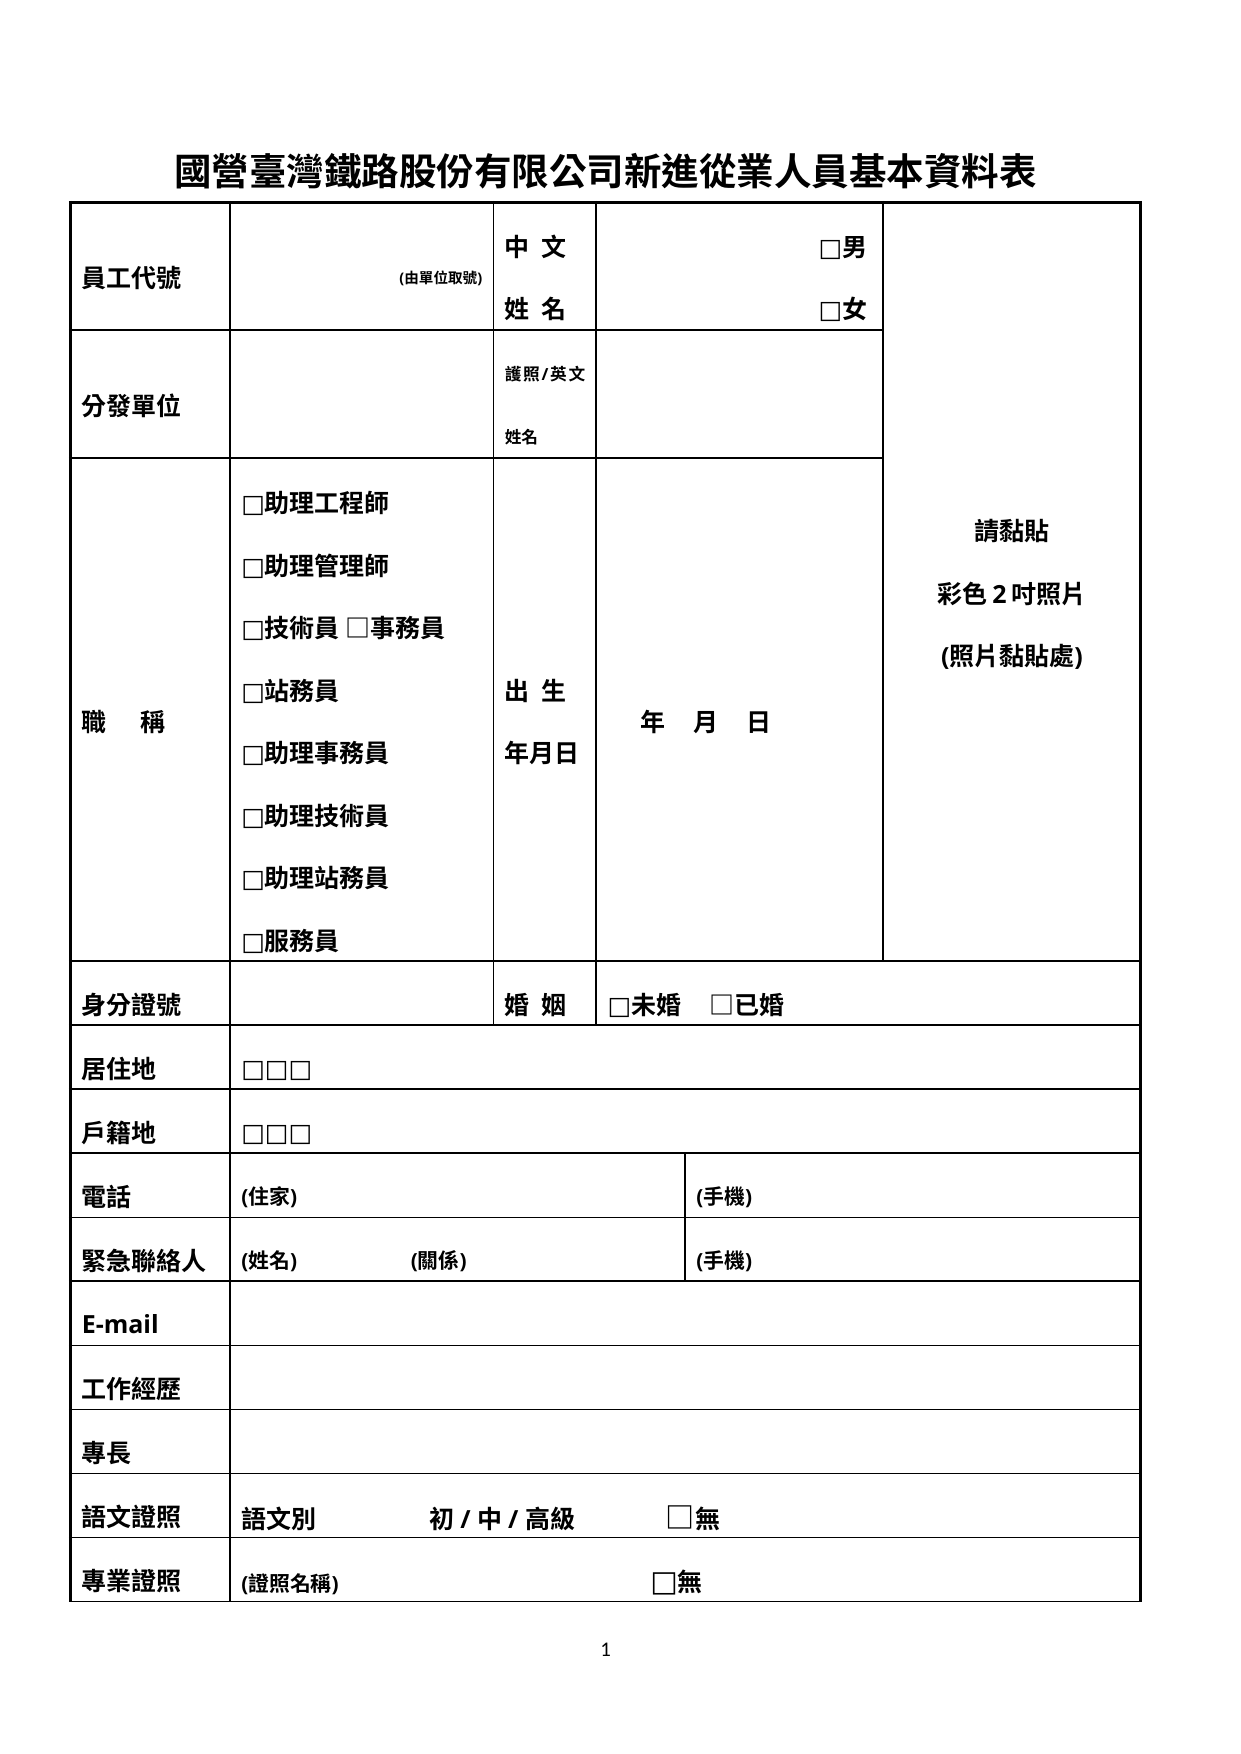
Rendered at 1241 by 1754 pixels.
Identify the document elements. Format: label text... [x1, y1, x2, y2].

table_cell 緊急聯絡人 [72, 1218, 229, 1280]
table_cell (姓名) (關係) [231, 1218, 684, 1280]
table_header □男 □女 [802, 204, 882, 329]
table_cell □□□ [231, 1026, 1139, 1088]
table_cell 工作經歷 [72, 1346, 229, 1408]
table_cell [231, 962, 493, 1024]
table_header (由單位取號) [231, 204, 493, 329]
table_header 中 文 姓 名 [494, 204, 595, 329]
table_cell (住家) [231, 1154, 684, 1216]
table_cell 分發單位 [72, 331, 229, 457]
table_cell 出 生 年月日 [494, 459, 595, 960]
table_cell 語文證照 [72, 1474, 229, 1537]
table_cell □未婚 □已婚 [597, 962, 1139, 1024]
table_cell [231, 1410, 1139, 1473]
table_cell 職 稱 [72, 459, 229, 960]
table_cell (證照名稱) □無 [231, 1538, 1139, 1601]
table_cell E-mail [72, 1282, 229, 1344]
table_cell 年 月 日 [597, 459, 882, 960]
table_cell 婚 姻 [494, 962, 595, 1024]
table_cell (手機) [686, 1154, 1139, 1216]
table_cell 電話 [72, 1154, 229, 1216]
table_cell 專業證照 [72, 1538, 229, 1601]
table_cell 居住地 [72, 1026, 229, 1088]
table_cell [597, 331, 882, 457]
table_cell 語文別 初 / 中 / 高級 □無 [231, 1474, 1139, 1537]
table_header 員工代號 [72, 204, 229, 329]
table_cell 戶籍地 [72, 1090, 229, 1152]
table_cell (手機) [686, 1218, 1139, 1280]
table_cell □□□ [231, 1090, 1139, 1152]
table_cell [231, 1282, 1139, 1344]
table_cell 身分證號 [72, 962, 229, 1024]
table_cell [231, 331, 493, 457]
table_cell 專長 [72, 1410, 229, 1473]
table_header 請黏貼 彩色2吋照片 (照片黏貼處) [884, 204, 1139, 960]
table_cell □助理工程師 □助理管理師 □技術員 □事務員 □站務員 □助理事務員 □助理技術員 □助理站務員 □服務員 [231, 459, 493, 960]
table_header [597, 204, 802, 329]
text 國營臺灣鐵路股份有限公司新進從業人員基本資料表 [59, 127, 1152, 189]
table_cell 護照/英文姓名 [494, 331, 595, 457]
table_cell [231, 1346, 1139, 1408]
